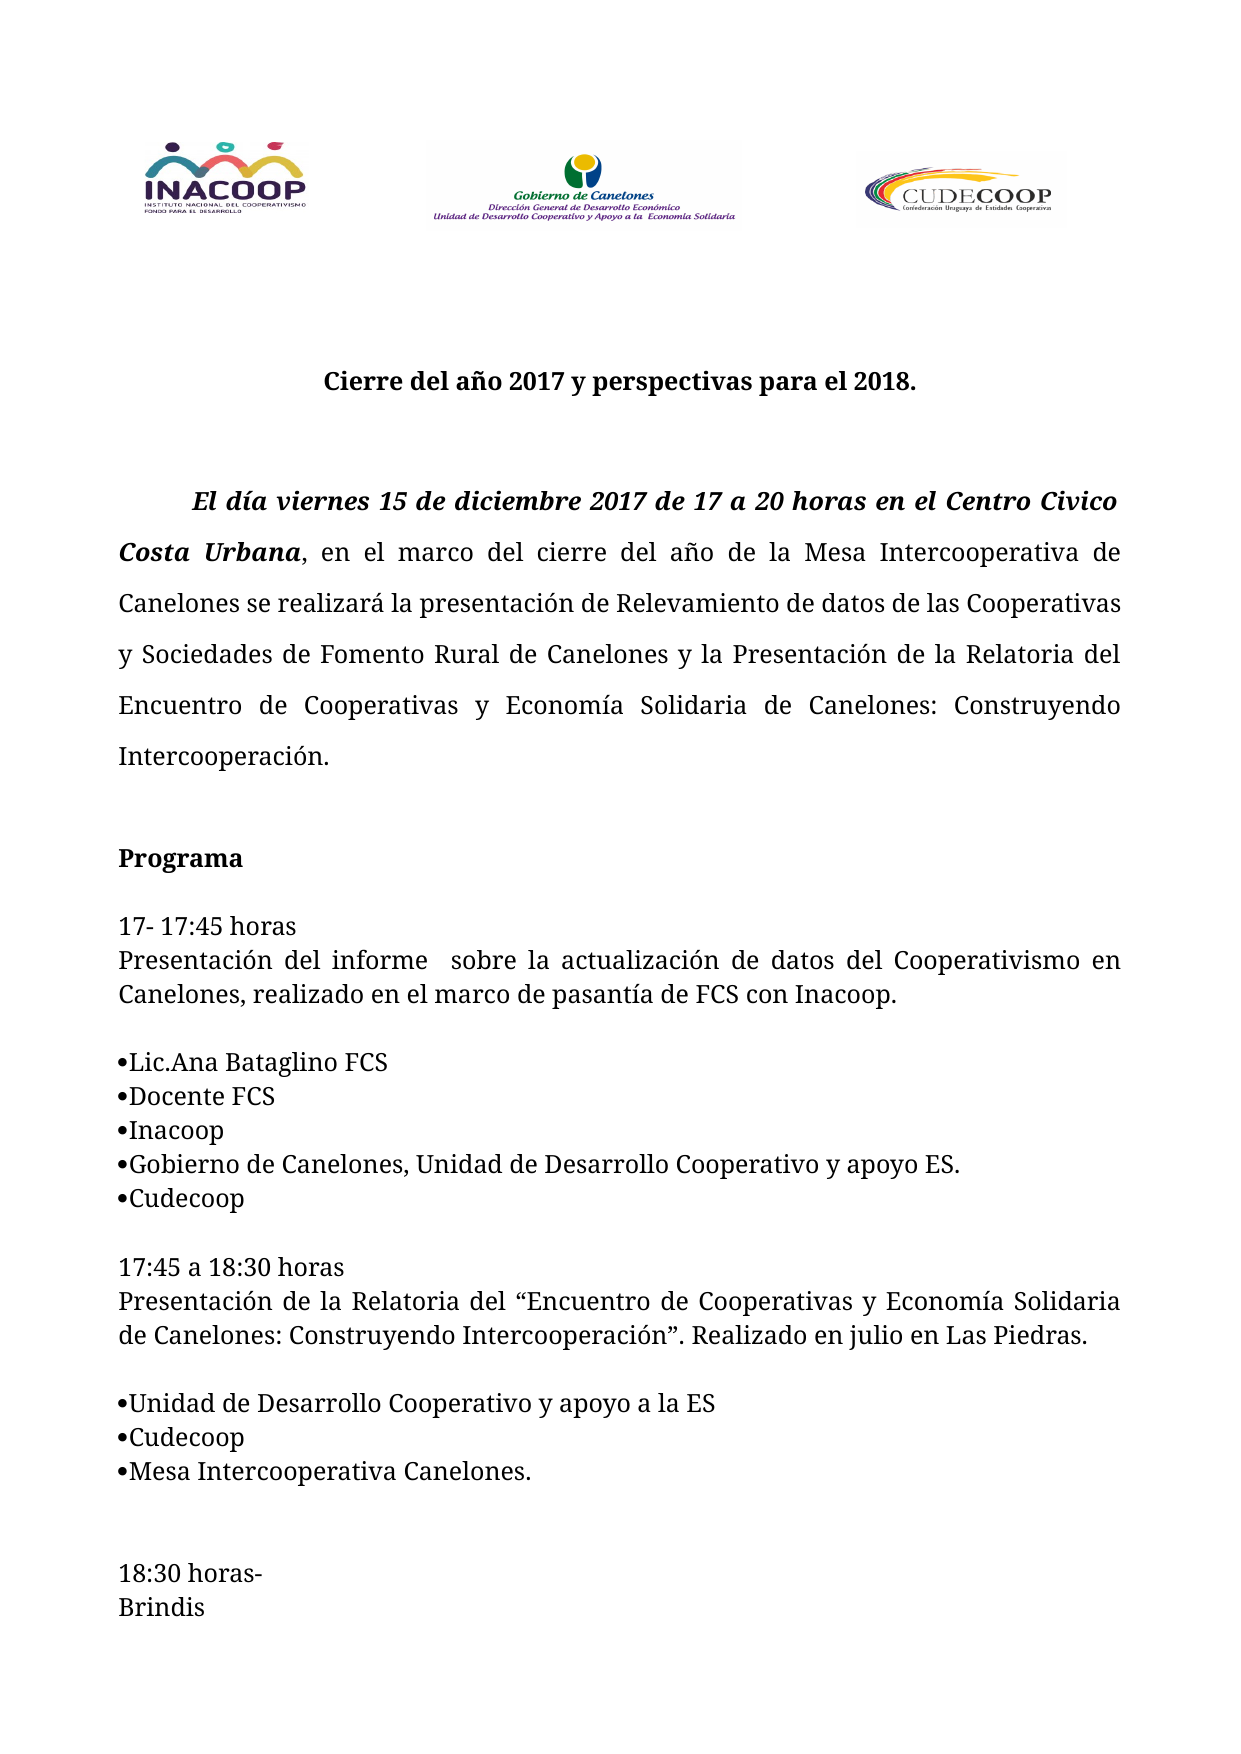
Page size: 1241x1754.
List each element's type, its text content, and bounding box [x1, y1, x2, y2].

text Presentación del informe sobre la actualización de datos del Cooperativismo en Canelones, realizado en el marco de pasantía de FCS con Inacoop. [118, 943, 1122, 1011]
text 17:45 a 18:30 horas [118, 1249, 1122, 1283]
list Cudecoop [118, 1419, 1122, 1454]
list Cudecoop [118, 1181, 1122, 1215]
picture [856, 151, 1068, 228]
text Cierre del año 2017 y perspectivas para el 2018. [118, 364, 1122, 398]
list Gobierno de Canelones, Unidad de Desarrollo Cooperativo y apoyo ES. [118, 1147, 1122, 1181]
text 17- 17:45 horas [118, 909, 1122, 943]
text 18:30 horas- [118, 1556, 1122, 1590]
list Mesa Intercooperativa Canelones. [118, 1454, 1122, 1488]
text Programa [118, 841, 1122, 874]
text El día viernes 15 de diciembre 2017 de 17 a 20 horas en el Centro Civico Costa Urbana, en el marco del cierre del año de la Mesa Intercooperativa de Canelones se realizará la presentación de Relevamiento de datos de las Cooperativas y Sociedades de Fomento Rural de Canelones y la Presentación de la Relatoria del Encuentro de Cooperativas y Economía Solidaria de Canelones: Construyendo Intercooperación. [118, 483, 1122, 772]
picture [144, 142, 309, 213]
picture [425, 140, 743, 231]
text Presentación de la Relatoria del “Encuentro de Cooperativas y Economía Solidaria de Canelones: Construyendo Intercooperación”. Realizado en julio en Las Piedras. [118, 1283, 1122, 1351]
text Brindis [118, 1590, 1122, 1624]
list Inacoop [118, 1113, 1122, 1147]
list Unidad de Desarrollo Cooperativo y apoyo a la ES [118, 1386, 1122, 1419]
list Docente FCS [118, 1079, 1122, 1113]
list Lic.Ana Bataglino FCS [118, 1045, 1122, 1079]
